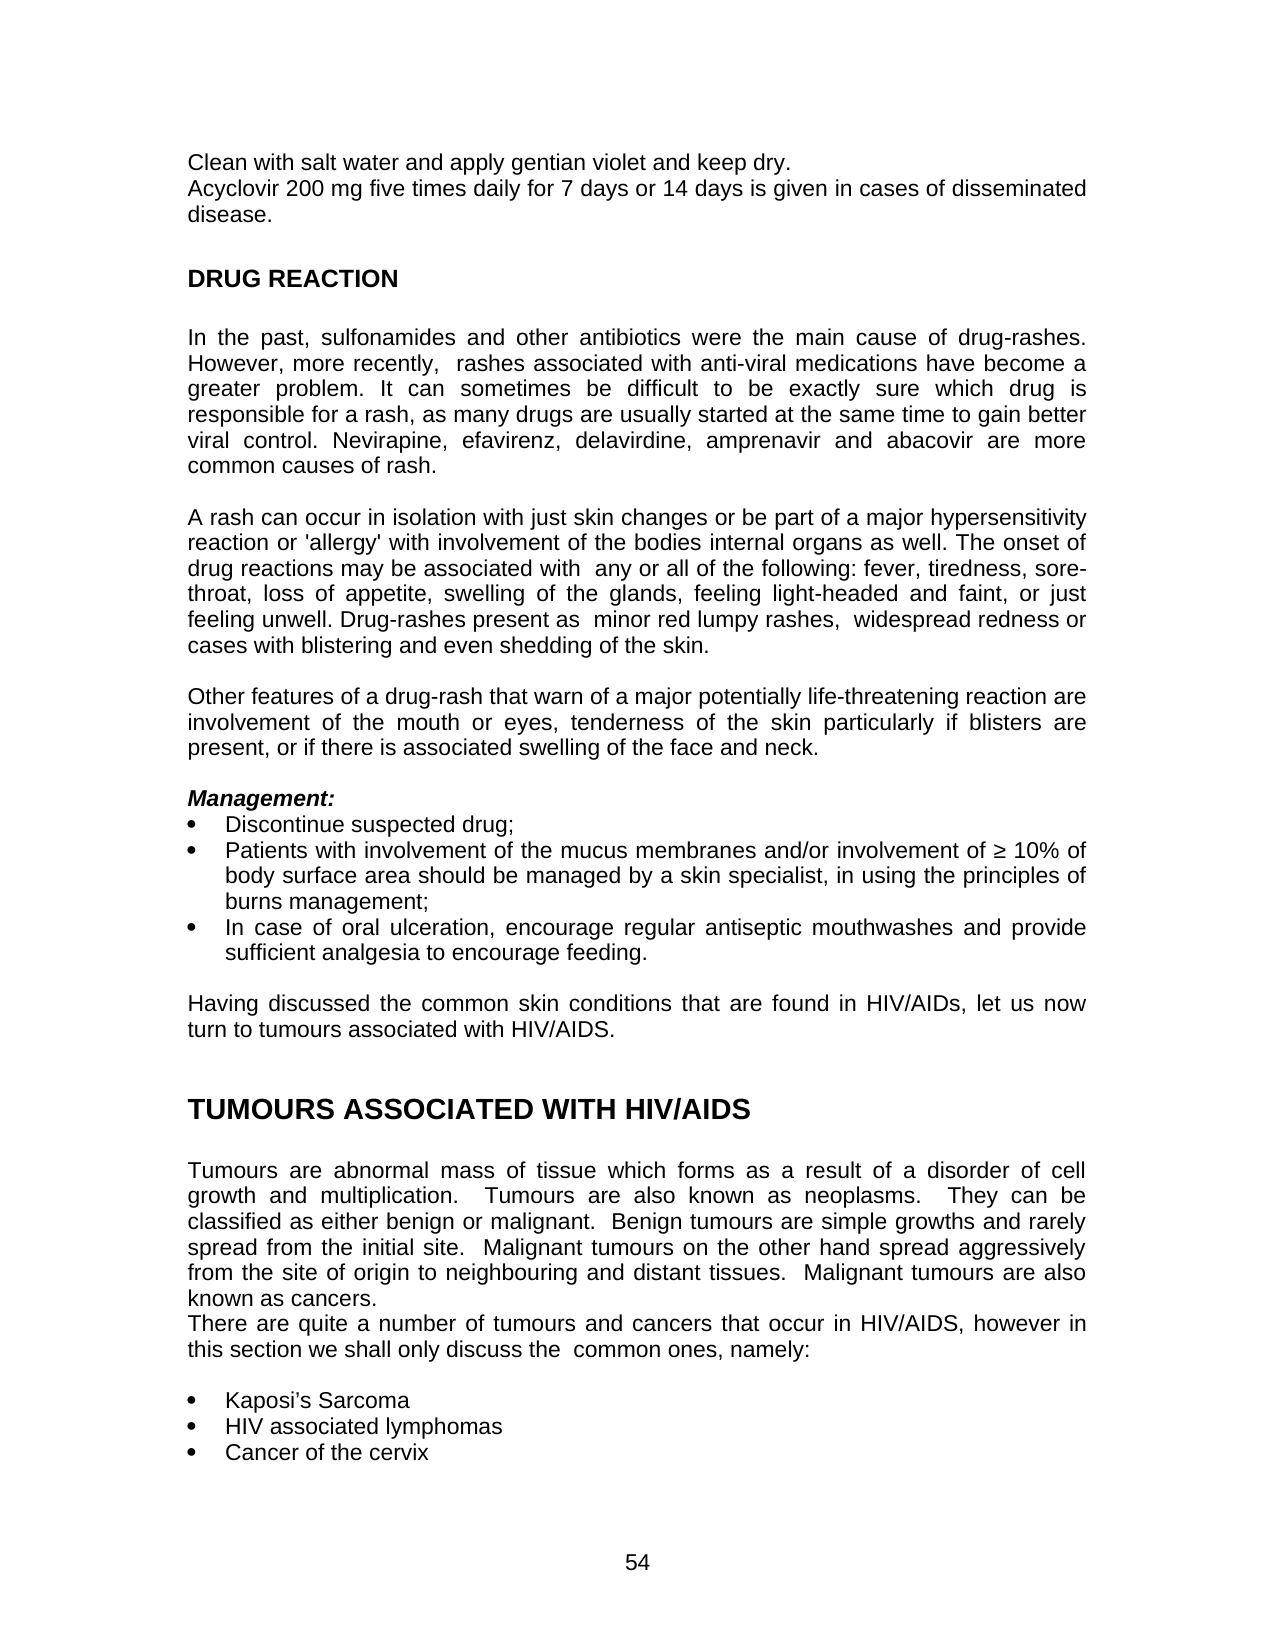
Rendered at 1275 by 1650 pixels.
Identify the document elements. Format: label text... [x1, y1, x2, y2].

list HIV associated lymphomas [187, 1414, 1087, 1439]
list Cancer of the cervix [187, 1439, 1087, 1465]
list In case of oral ulceration, encourage regular antiseptic mouthwashes and provide sufficient analgesia to encourage feeding. [187, 914, 1087, 965]
text There are quite a number of tumours and cancers that occur in HIV/AIDS, however in this section we shall only discuss the common ones, namely: [187, 1311, 1087, 1362]
text Other features of a drug-rash that warn of a major potentially life-threatening reaction are involvement of the mouth or eyes, tenderness of the skin particularly if blisters are present, or if there is associated swelling of the face and neck. [187, 658, 1087, 760]
subtitle DRUG REACTION [187, 265, 1087, 293]
text Tumours are abnormal mass of tissue which forms as a result of a disorder of cell growth and multiplication. Tumours are also known as neoplasms. They can be classified as either benign or malignant. Benign tumours are simple growths and rarely spread from the initial site. Malignant tumours on the other hand spread aggressively from the site of origin to neighbouring and distant tissues. Malignant tumours are also known as cancers. [187, 1157, 1087, 1311]
text A rash can occur in isolation with just skin changes or be part of a major hypersensitivity reaction or 'allergy' with involvement of the bodies internal organs as well. The onset of drug reactions may be associated with any or all of the following: fever, tiredness, sore-throat, loss of appetite, swelling of the glands, feeling light-headed and faint, or just feeling unwell. Drug-rashes present as minor red lumpy rashes, widespread redness or cases with blistering and even shedding of the skin. [187, 478, 1087, 658]
text Having discussed the common skin conditions that are found in HIV/AIDs, let us now turn to tumours associated with HIV/AIDS. [187, 991, 1087, 1042]
subtitle TUMOURS ASSOCIATED WITH HIV/AIDS [187, 1093, 1087, 1126]
text In the past, sulfonamides and other antibiotics were the main cause of drug-rashes. However, more recently, rashes associated with anti-viral medications have become a greater problem. It can sometimes be difficult to be exactly sure which drug is responsible for a rash, as many drugs are usually started at the same time to gain better viral control. Nevirapine, efavirenz, delavirdine, amprenavir and abacovir are more common causes of rash. [187, 325, 1087, 478]
text Clean with salt water and apply gentian violet and keep dry. [187, 150, 1087, 176]
list Kaposi’s Sarcoma [187, 1388, 1087, 1414]
text Management: [187, 786, 1087, 812]
list Discontinue suspected drug; [187, 812, 1087, 837]
list Patients with involvement of the mucus membranes and/or involvement of ≥ 10% of body surface area should be managed by a skin specialist, in using the principles of burns management; [187, 837, 1087, 914]
text Acyclovir 200 mg five times daily for 7 days or 14 days is given in cases of disseminated disease. [187, 176, 1087, 227]
